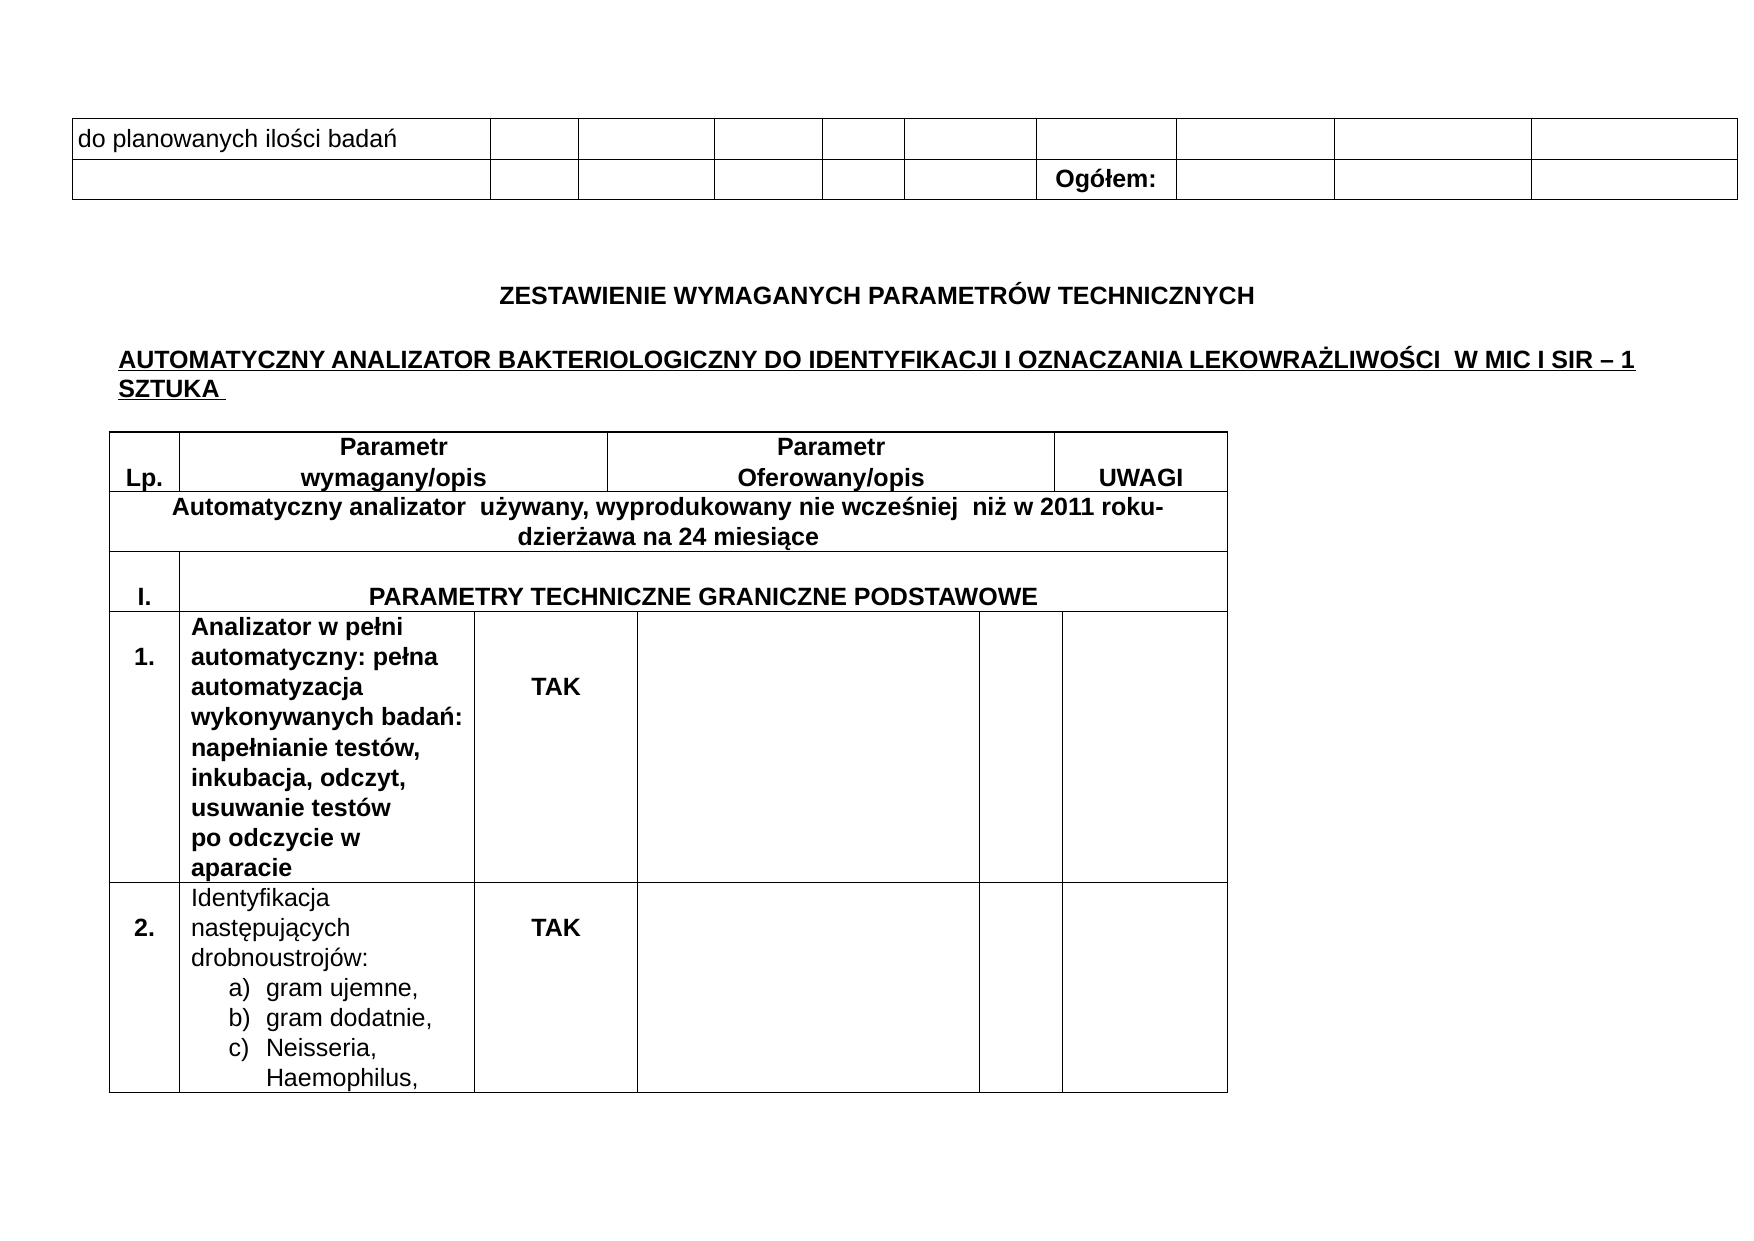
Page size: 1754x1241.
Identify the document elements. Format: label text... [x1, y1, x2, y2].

table_cell I. [110, 552, 179, 611]
table_cell [1177, 160, 1334, 199]
table_cell [823, 119, 904, 158]
table_cell [1532, 119, 1737, 158]
table_header Parametr Oferowany/opis [608, 433, 1054, 491]
table_cell [905, 119, 1036, 158]
table_header UWAGI [1055, 433, 1227, 491]
table_cell [1335, 119, 1531, 158]
table_cell [1037, 119, 1176, 158]
table_cell 1. [110, 612, 179, 882]
table_cell [1335, 160, 1531, 199]
table_cell [491, 119, 578, 158]
table_cell [980, 883, 1062, 1092]
table_cell [1063, 883, 1227, 1092]
table_cell PARAMETRY TECHNICZNE GRANICZNE PODSTAWOWE [180, 552, 1227, 611]
table_cell do planowanych ilości badań [73, 119, 490, 158]
table_cell [579, 119, 714, 158]
table_cell Automatyczny analizator używany, wyprodukowany nie wcześniej niż w 2011 roku- dzierżawa na 24 miesiące [110, 492, 1227, 551]
table_cell TAK [475, 883, 637, 1092]
table_cell [1177, 119, 1334, 158]
table_cell [638, 883, 979, 1092]
list ZESTAWIENIE WYMAGANYCH PARAMETRÓW TECHNICZNYCH [118, 281, 1636, 310]
table_cell [491, 160, 578, 199]
table_header Parametr wymagany/opis [180, 433, 607, 491]
table_cell Analizator w pełni automatyczny: pełna automatyzacja wykonywanych badań: napełnianie testów, inkubacja, odczyt, usuwanie testów po odczycie w aparacie [180, 612, 474, 882]
table_cell [715, 119, 822, 158]
table_cell [823, 160, 904, 199]
table_cell [715, 160, 822, 199]
table_cell Ogółem: [1037, 160, 1176, 199]
table_cell TAK [475, 612, 637, 882]
table_header Lp. [110, 433, 179, 491]
text SZTUKA [118, 371, 1636, 403]
table_cell [638, 612, 979, 882]
table_cell [980, 612, 1062, 882]
table_cell [1532, 160, 1737, 199]
table_cell 2. [110, 883, 179, 1092]
table_cell [1063, 612, 1227, 882]
table_cell Identyfikacja następujących drobnoustrojów: gram ujemne, gram dodatnie, Neisseria, Haemophilus, bakterie beztlenowe drożdżaki [180, 883, 474, 1092]
table_cell [905, 160, 1036, 199]
table_cell [73, 160, 490, 199]
table_cell [579, 160, 714, 199]
text AUTOMATYCZNY ANALIZATOR BAKTERIOLOGICZNY DO IDENTYFIKACJI I OZNACZANIA LEKOWRAŻLIWOŚCI W MIC I SIR – 1 [118, 345, 1636, 370]
